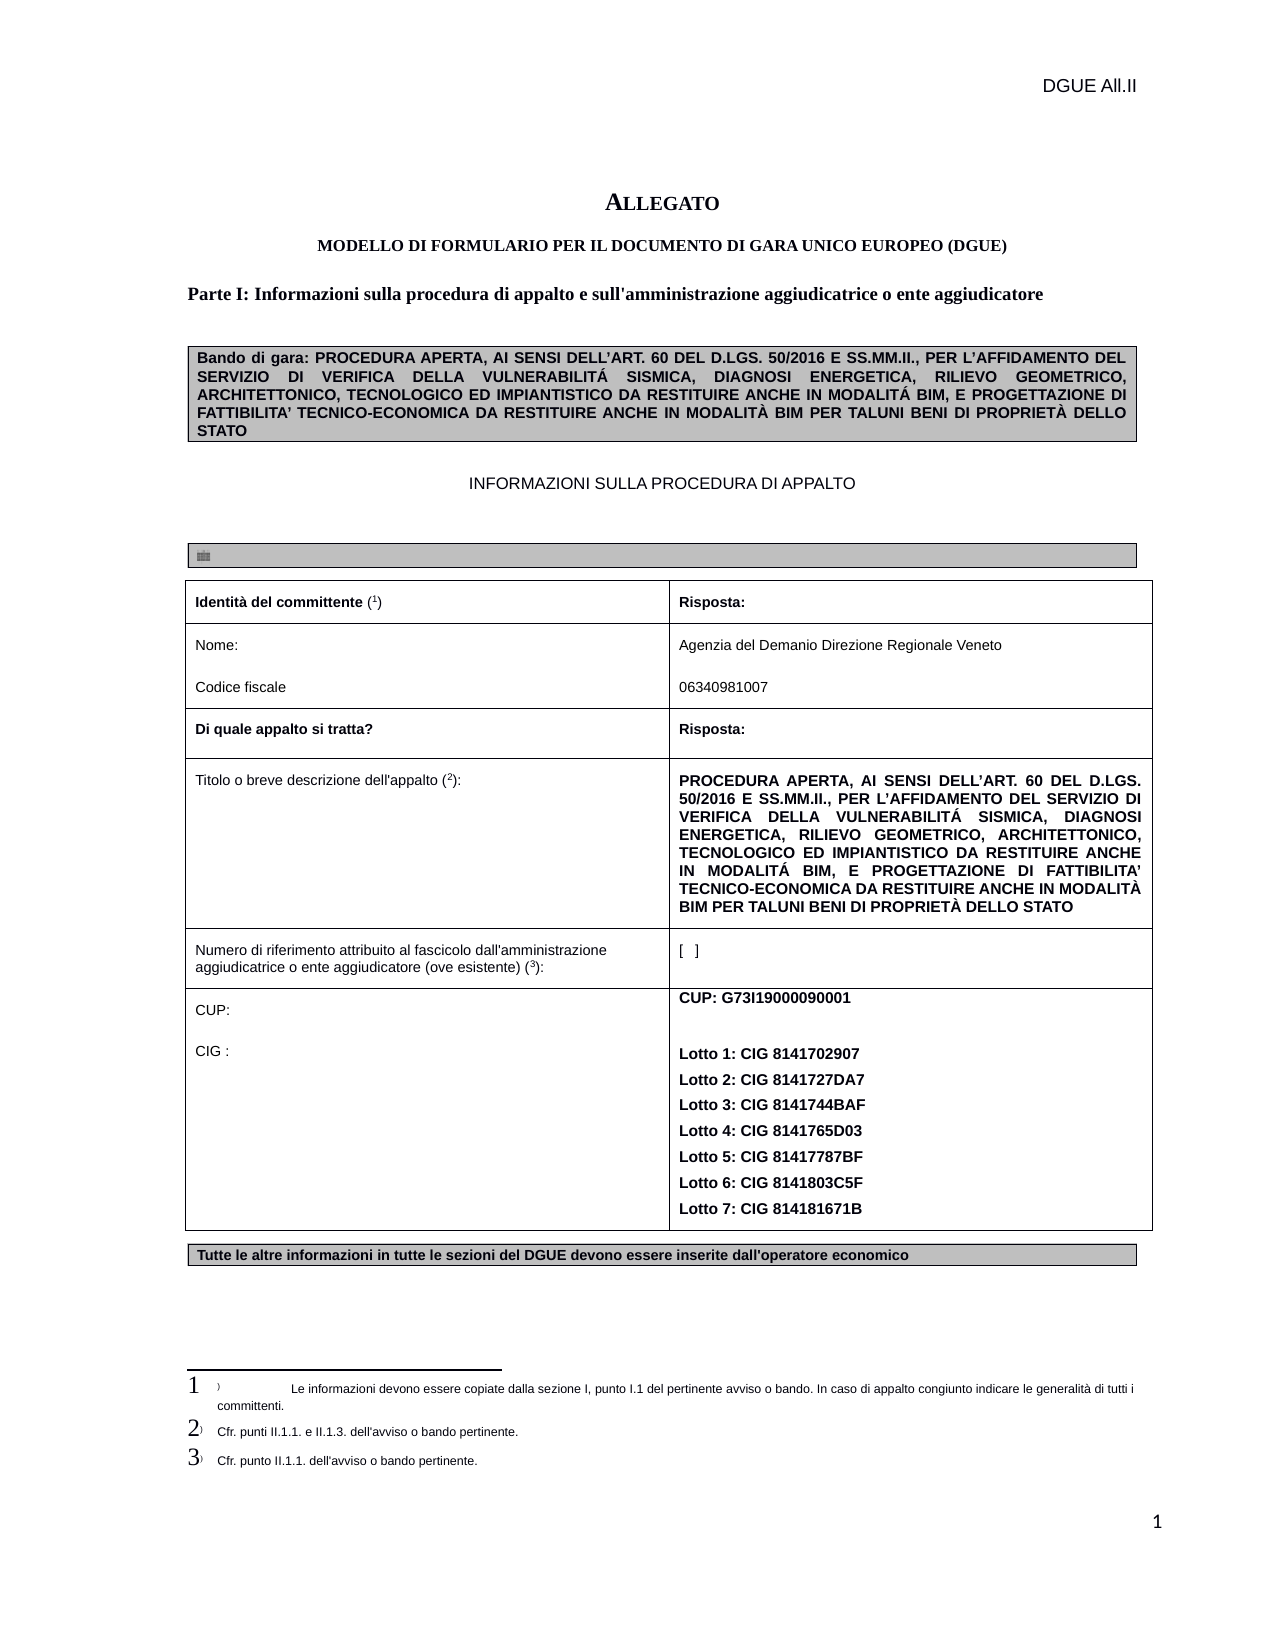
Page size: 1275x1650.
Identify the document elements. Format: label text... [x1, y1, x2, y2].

title Parte I: Informazioni sulla procedura di appalto e sull'amministrazione aggiudicatrice o ente aggiudicatore [187, 283, 1137, 305]
table_header Risposta: [670, 581, 1152, 623]
table_cell Numero di riferimento attribuito al fascicolo dall'amministrazione aggiudicatrice o ente aggiudicatore (ove esistente) (): [186, 929, 669, 988]
title Informazioni sulla procedura di appalto [187, 474, 1137, 493]
table_cell CUP: G73I19000090001 Lotto 1: CIG 8141702907 Lotto 2: CIG 8141727DA7 Lotto 3: CIG 8141744BAF Lotto 4: CIG 8141765D03 Lotto 5: CIG 81417787BF Lotto 6: CIG 8141803C5F Lotto 7: CIG 814181671B [670, 989, 1152, 1230]
table_cell Agenzia del Demanio Direzione Regionale Veneto 06340981007 [670, 624, 1152, 707]
text Bando di gara: PROCEDURA APERTA, AI SENSI DELL’ART. 60 DEL D.LGS. 50/2016 E SS.MM.II., PER L’AFFIDAMENTO DEL SERVIZIO DI VERIFICA DELLA VULNERABILITÁ SISMICA, DIAGNOSI ENERGETICA, RILIEVO GEOMETRICO, ARCHITETTONICO, TECNOLOGICO ED IMPIANTISTICO DA RESTITUIRE ANCHE IN MODALITÁ BIM, E PROGETTAZIONE DI FATTIBILITA’ TECNICO-ECONOMICA DA RESTITUIRE ANCHE IN MODALITÀ BIM PER TALUNI BENI DI PROPRIETÀ DELLO STATO [189, 347, 1136, 441]
text Tutte le altre informazioni in tutte le sezioni del DGUE devono essere inserite dall'operatore economico [189, 1245, 1136, 1265]
table_cell Di quale appalto si tratta? [186, 709, 669, 758]
text Modello di forMulario per il documento di gara unico europeo (DGUE) [187, 235, 1137, 254]
table_header Identità del committente () [186, 581, 669, 623]
table_cell Nome: Codice fiscale [186, 624, 669, 707]
table_cell PROCEDURA APERTA, AI SENSI DELL’ART. 60 DEL D.LGS. 50/2016 E SS.MM.II., PER L’AFFIDAMENTO DEL SERVIZIO DI VERIFICA DELLA VULNERABILITÁ SISMICA, DIAGNOSI ENERGETICA, RILIEVO GEOMETRICO, ARCHITETTONICO, TECNOLOGICO ED IMPIANTISTICO DA RESTITUIRE ANCHE IN MODALITÁ BIM, E PROGETTAZIONE DI FATTIBILITA’ TECNICO-ECONOMICA DA RESTITUIRE ANCHE IN MODALITÀ BIM PER TALUNI BENI DI PROPRIETÀ DELLO STATO [670, 759, 1152, 928]
subtitle Allegato [187, 187, 1137, 216]
table_cell CUP: CIG : [186, 989, 669, 1230]
table_cell Titolo o breve descrizione dell'appalto (): [186, 759, 669, 928]
table_cell [ ] [670, 929, 1152, 988]
text Le informazioni richieste dalla parte I saranno acquisite automaticamente a condizione che per generare e compilare il DGUE sia utilizzato il servizio DGUE in formato elettronico. In caso contrario tali informazioni devono essere inserite dall'operatore economico. [189, 544, 1136, 567]
table_cell Risposta: [670, 709, 1152, 758]
